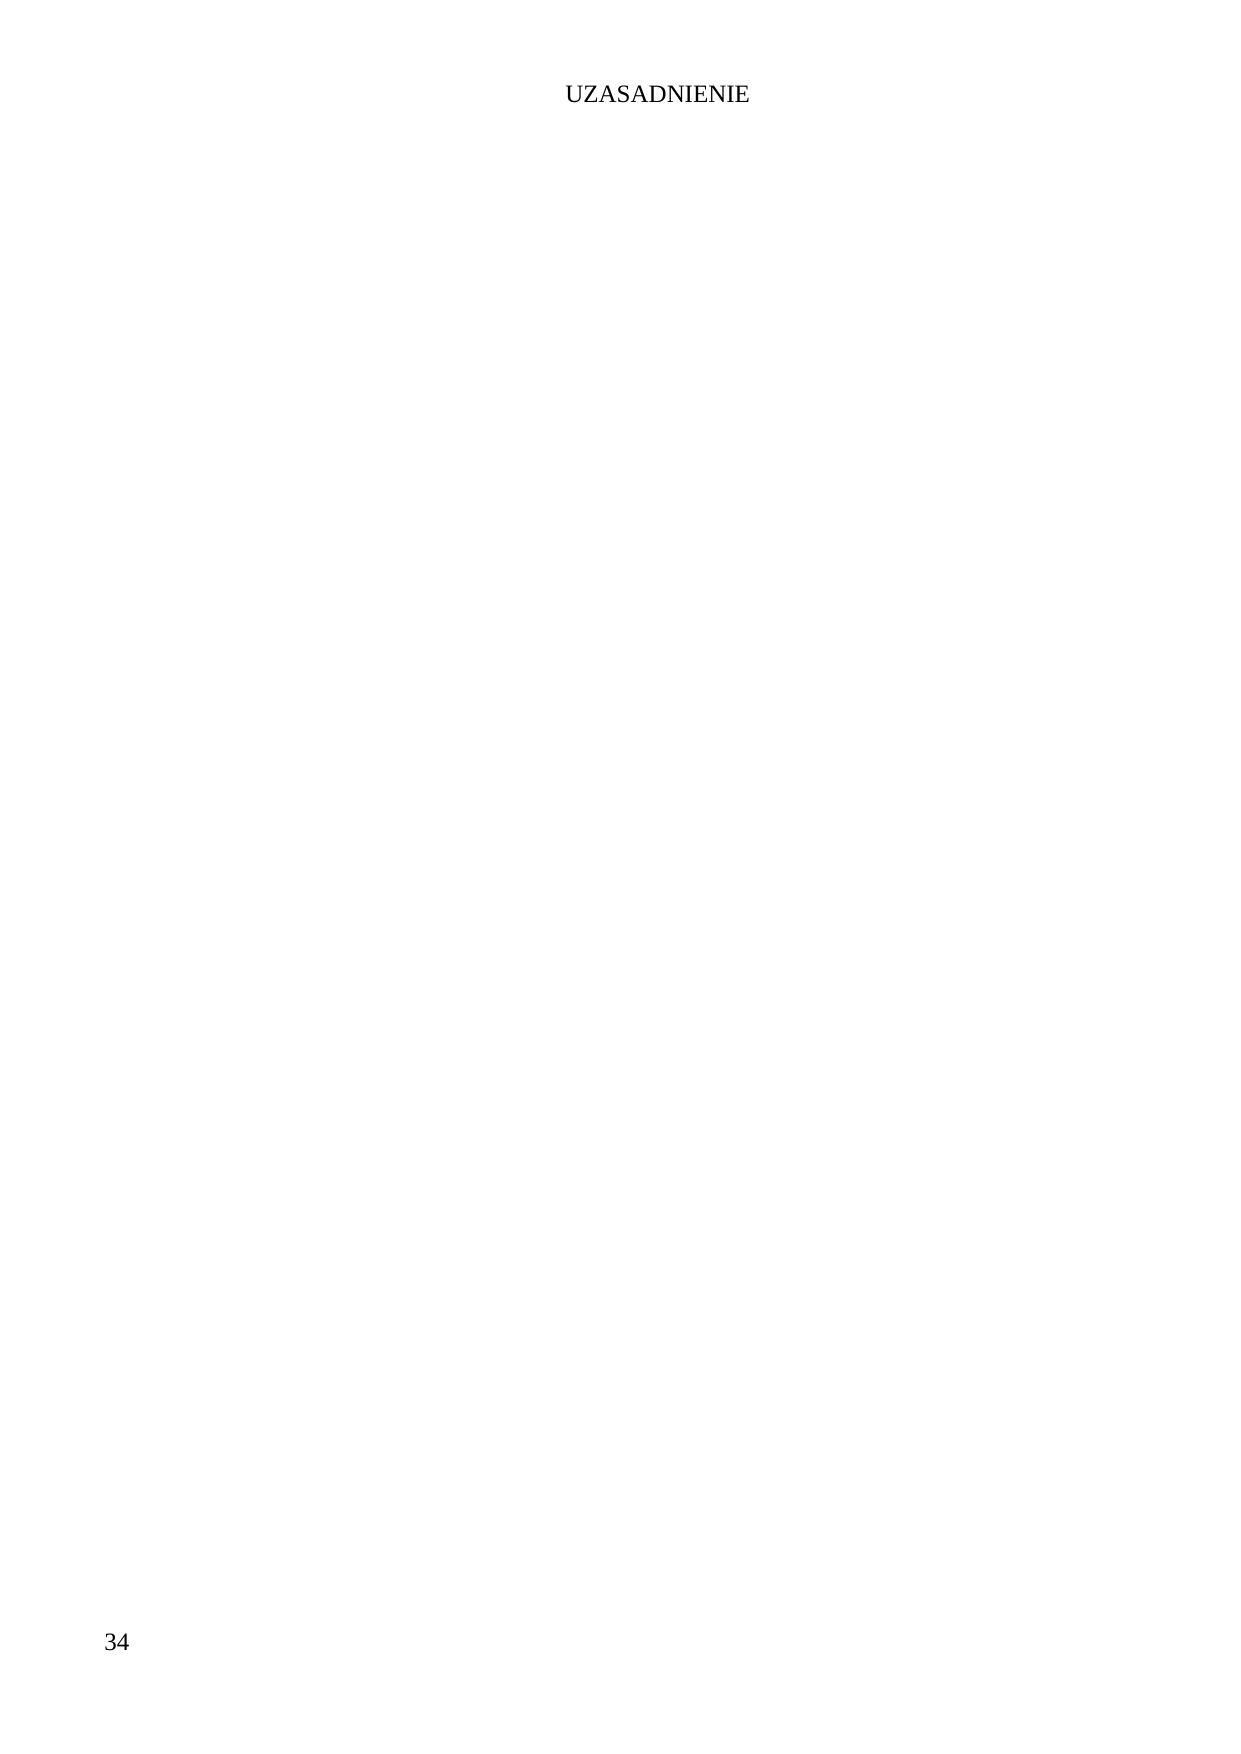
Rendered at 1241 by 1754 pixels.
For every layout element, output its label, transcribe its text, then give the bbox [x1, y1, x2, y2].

text UZASADNIENIE [104, 79, 1137, 108]
